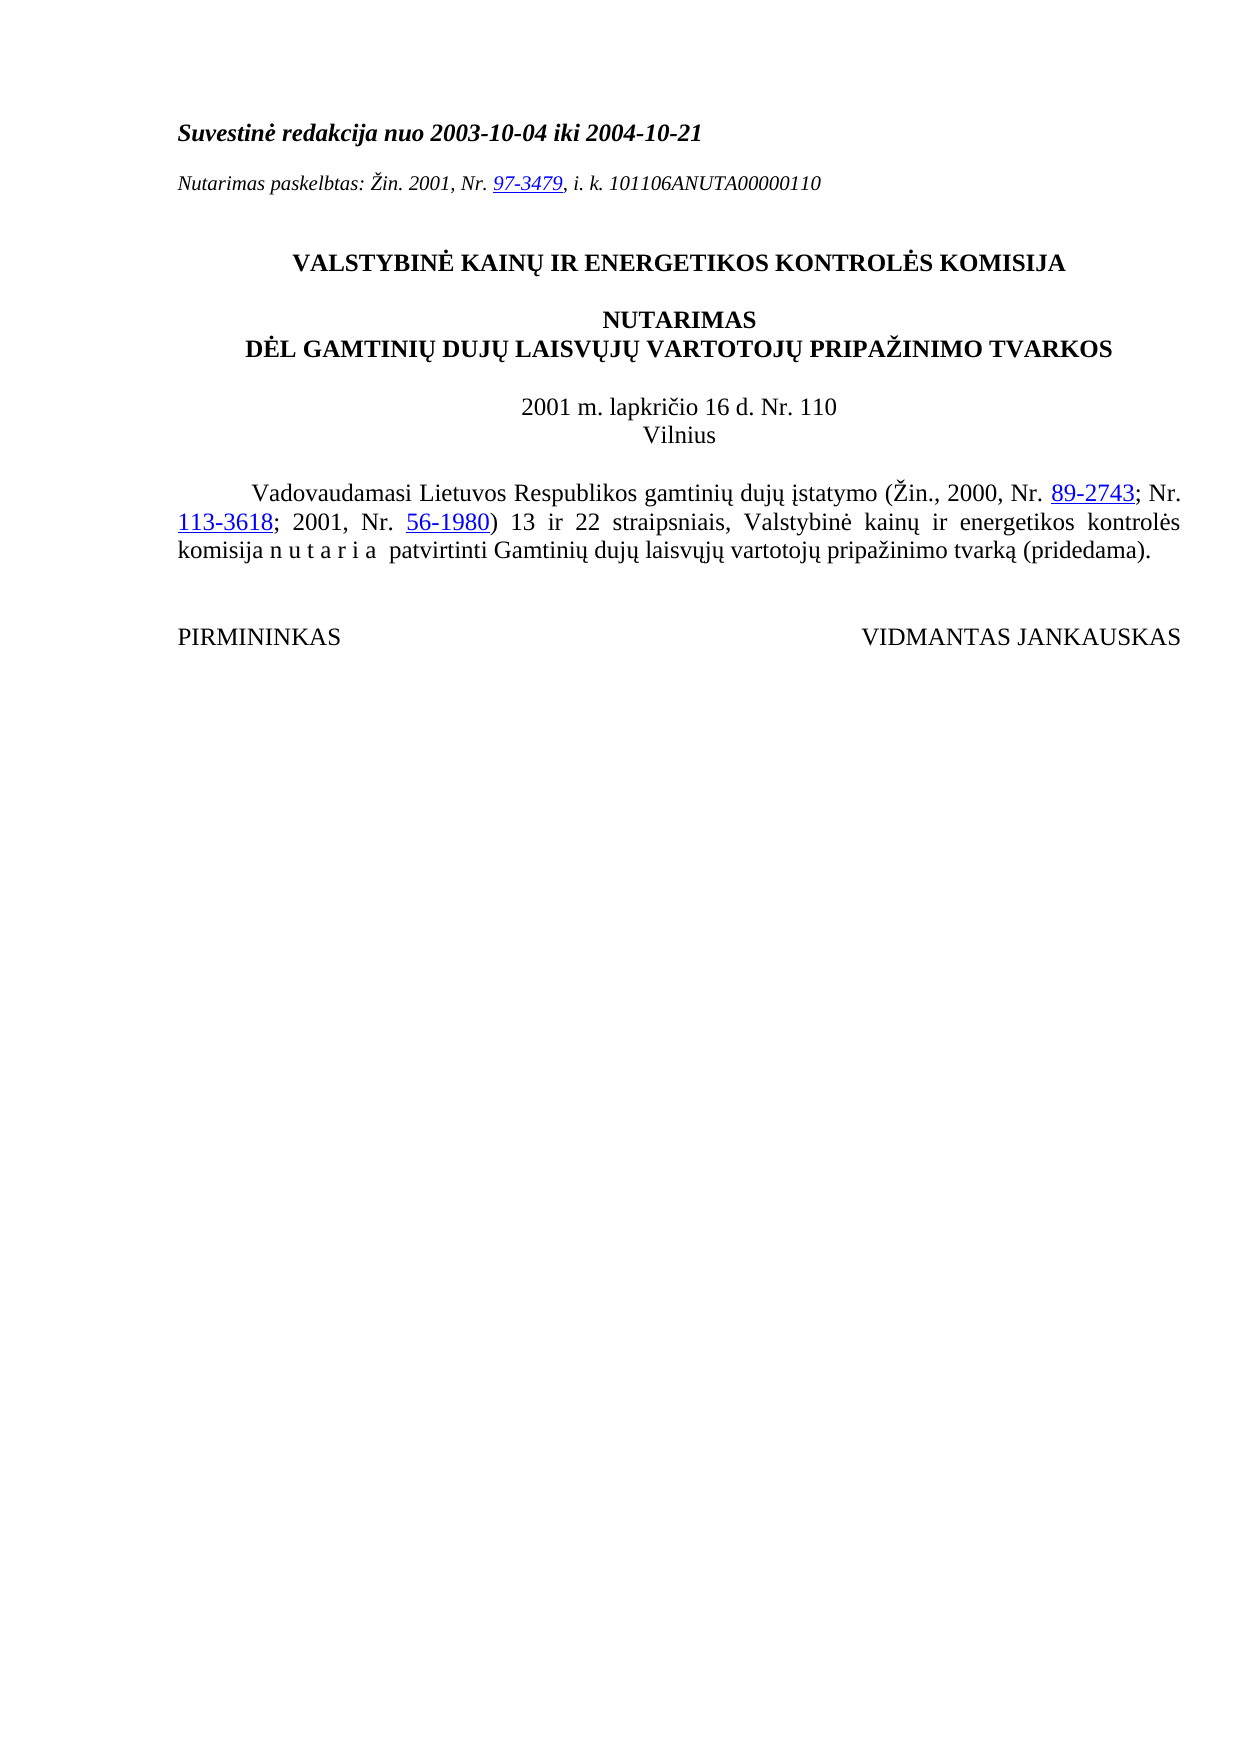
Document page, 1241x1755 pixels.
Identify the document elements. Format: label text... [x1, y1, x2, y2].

text 2001 m. lapkričio 16 d. Nr. 110 [177, 392, 1181, 420]
text Nutarimas paskelbtas: Žin. 2001, Nr. 97-3479, i. k. 101106ANUTA00000110 [177, 171, 1181, 195]
text Suvestinė redakcija nuo 2003-10-04 iki 2004-10-21 [177, 118, 1181, 147]
text NUTARIMAS [177, 305, 1181, 334]
text PIRMININKAS VIDMANTAS JANKAUSKAS [177, 622, 1181, 650]
text Vadovaudamasi Lietuvos Respublikos gamtinių dujų įstatymo (Žin., 2000, Nr. 89-2743; Nr. 113-3618; 2001, Nr. 56-1980) 13 ir 22 straipsniais, Valstybinė kainų ir energetikos kontrolės komisija nutaria patvirtinti Gamtinių dujų laisvųjų vartotojų pripažinimo tvarką (pridedama). [177, 478, 1181, 564]
text VALSTYBINĖ KAINŲ IR ENERGETIKOS KONTROLĖS KOMISIJA [177, 248, 1181, 277]
text Vilnius [177, 420, 1181, 449]
text DĖL GAMTINIŲ DUJŲ LAISVŲJŲ VARTOTOJŲ PRIPAŽINIMO TVARKOS [177, 334, 1181, 363]
